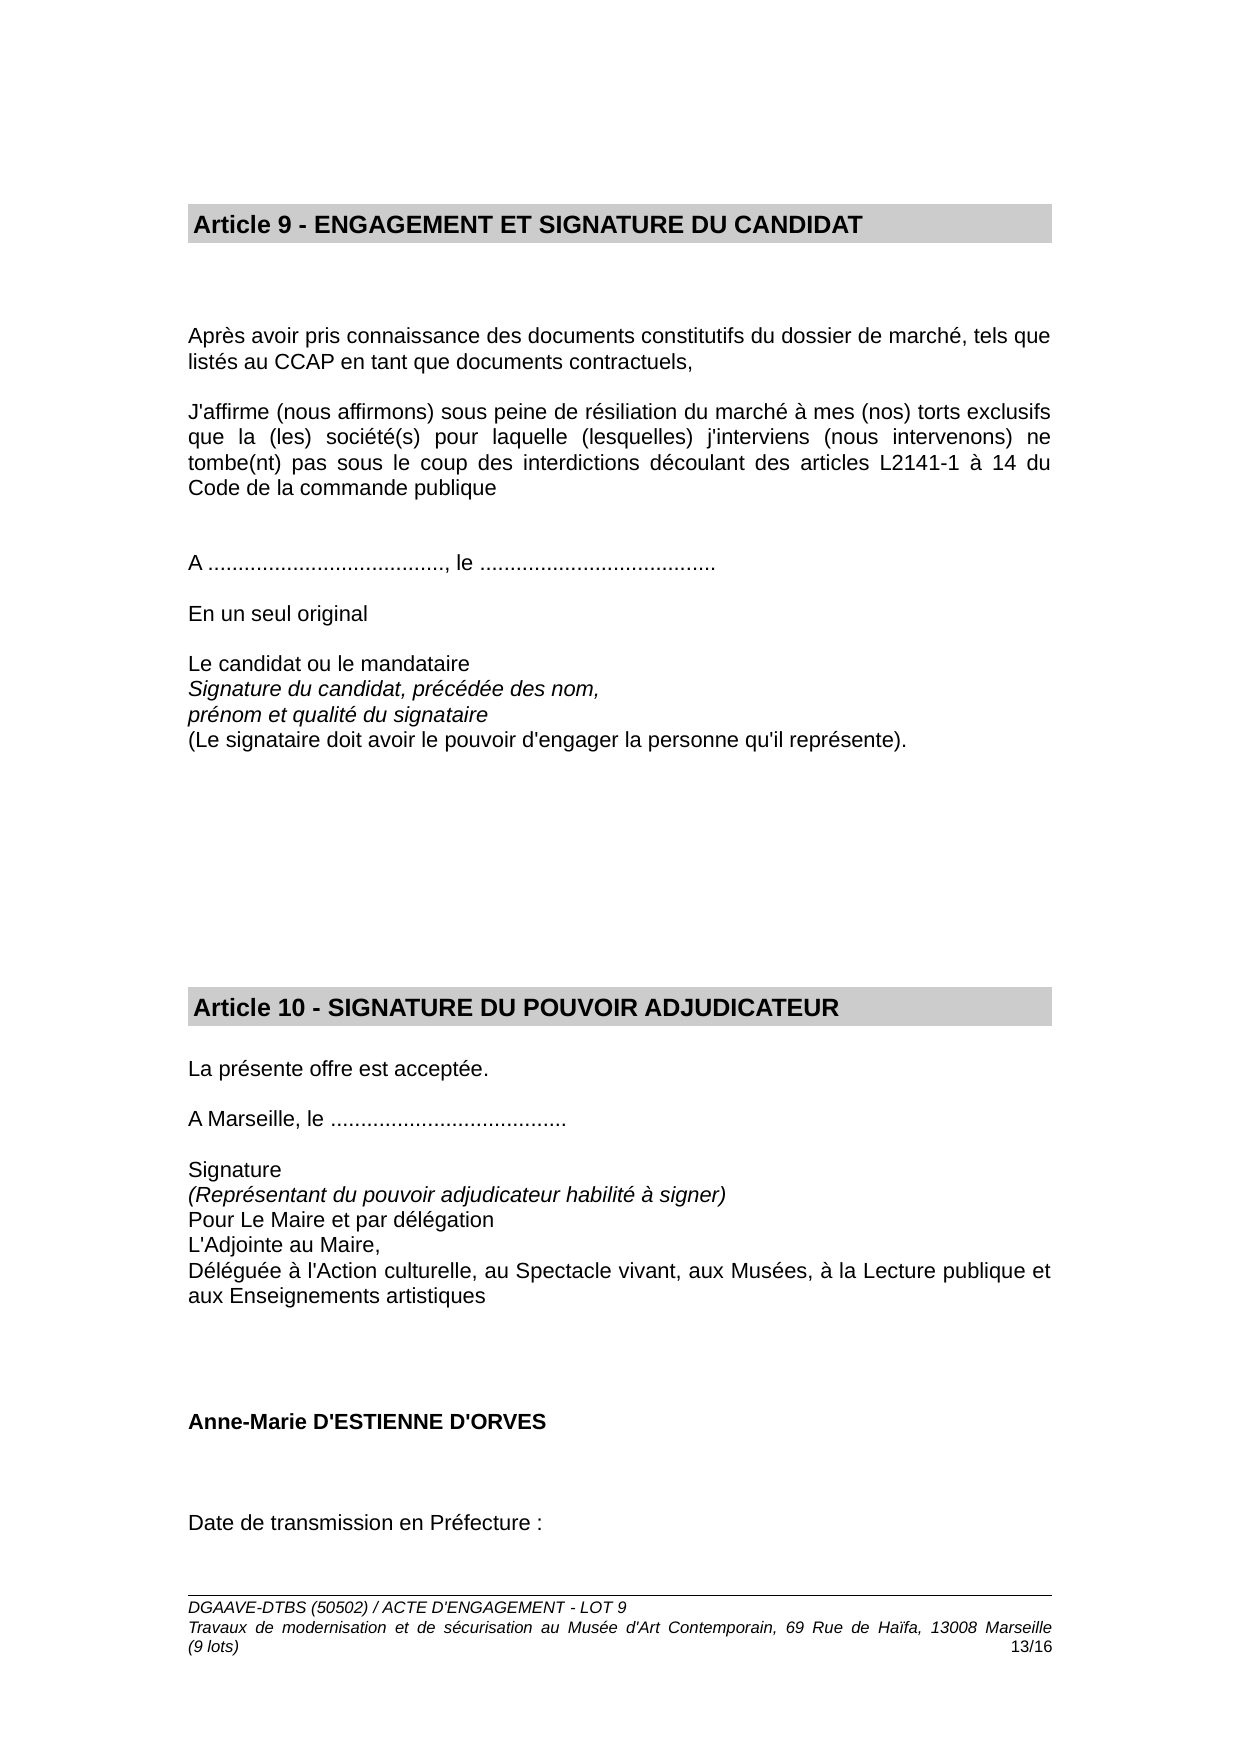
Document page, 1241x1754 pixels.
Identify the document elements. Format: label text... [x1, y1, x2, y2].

text La présente offre est acceptée. [188, 1056, 1052, 1081]
text prénom et qualité du signataire [188, 702, 1052, 727]
subtitle SIGNATURE DU POUVOIR ADJUDICATEUR [190, 990, 1050, 1024]
text Après avoir pris connaissance des documents constitutifs du dossier de marché, tels que listés au CCAP en tant que documents contractuels, [188, 323, 1052, 374]
text (Le signataire doit avoir le pouvoir d'engager la personne qu'il représente). [188, 727, 1052, 752]
text En un seul original [188, 601, 1052, 626]
text Date de transmission en Préfecture : [188, 1510, 1052, 1535]
text Signature du candidat, précédée des nom, [188, 676, 1052, 702]
text Signature [188, 1157, 1052, 1182]
text Déléguée à l'Action culturelle, au Spectacle vivant, aux Musées, à la Lecture publique et aux Enseignements artistiques [188, 1258, 1052, 1308]
text Le candidat ou le mandataire [188, 651, 1052, 676]
text A Marseille, le ....................................... [188, 1106, 1052, 1132]
text L'Adjointe au Maire, [188, 1232, 1052, 1258]
text A ......................................., le ....................................... [188, 550, 1052, 576]
text Anne-Marie D'ESTIENNE D'ORVES [188, 1409, 1052, 1434]
text Pour Le Maire et par délégation [188, 1207, 1052, 1232]
text (Représentant du pouvoir adjudicateur habilité à signer) [188, 1182, 1052, 1207]
subtitle ENGAGEMENT ET SIGNATURE DU CANDIDAT [190, 207, 1050, 241]
text J'affirme (nous affirmons) sous peine de résiliation du marché à mes (nos) torts exclusifs que la (les) société(s) pour laquelle (lesquelles) j'interviens (nous intervenons) ne tombe(nt) pas sous le coup des interdictions découlant des articles L2141-1 à 14 du Code de la commande publique [188, 399, 1052, 500]
